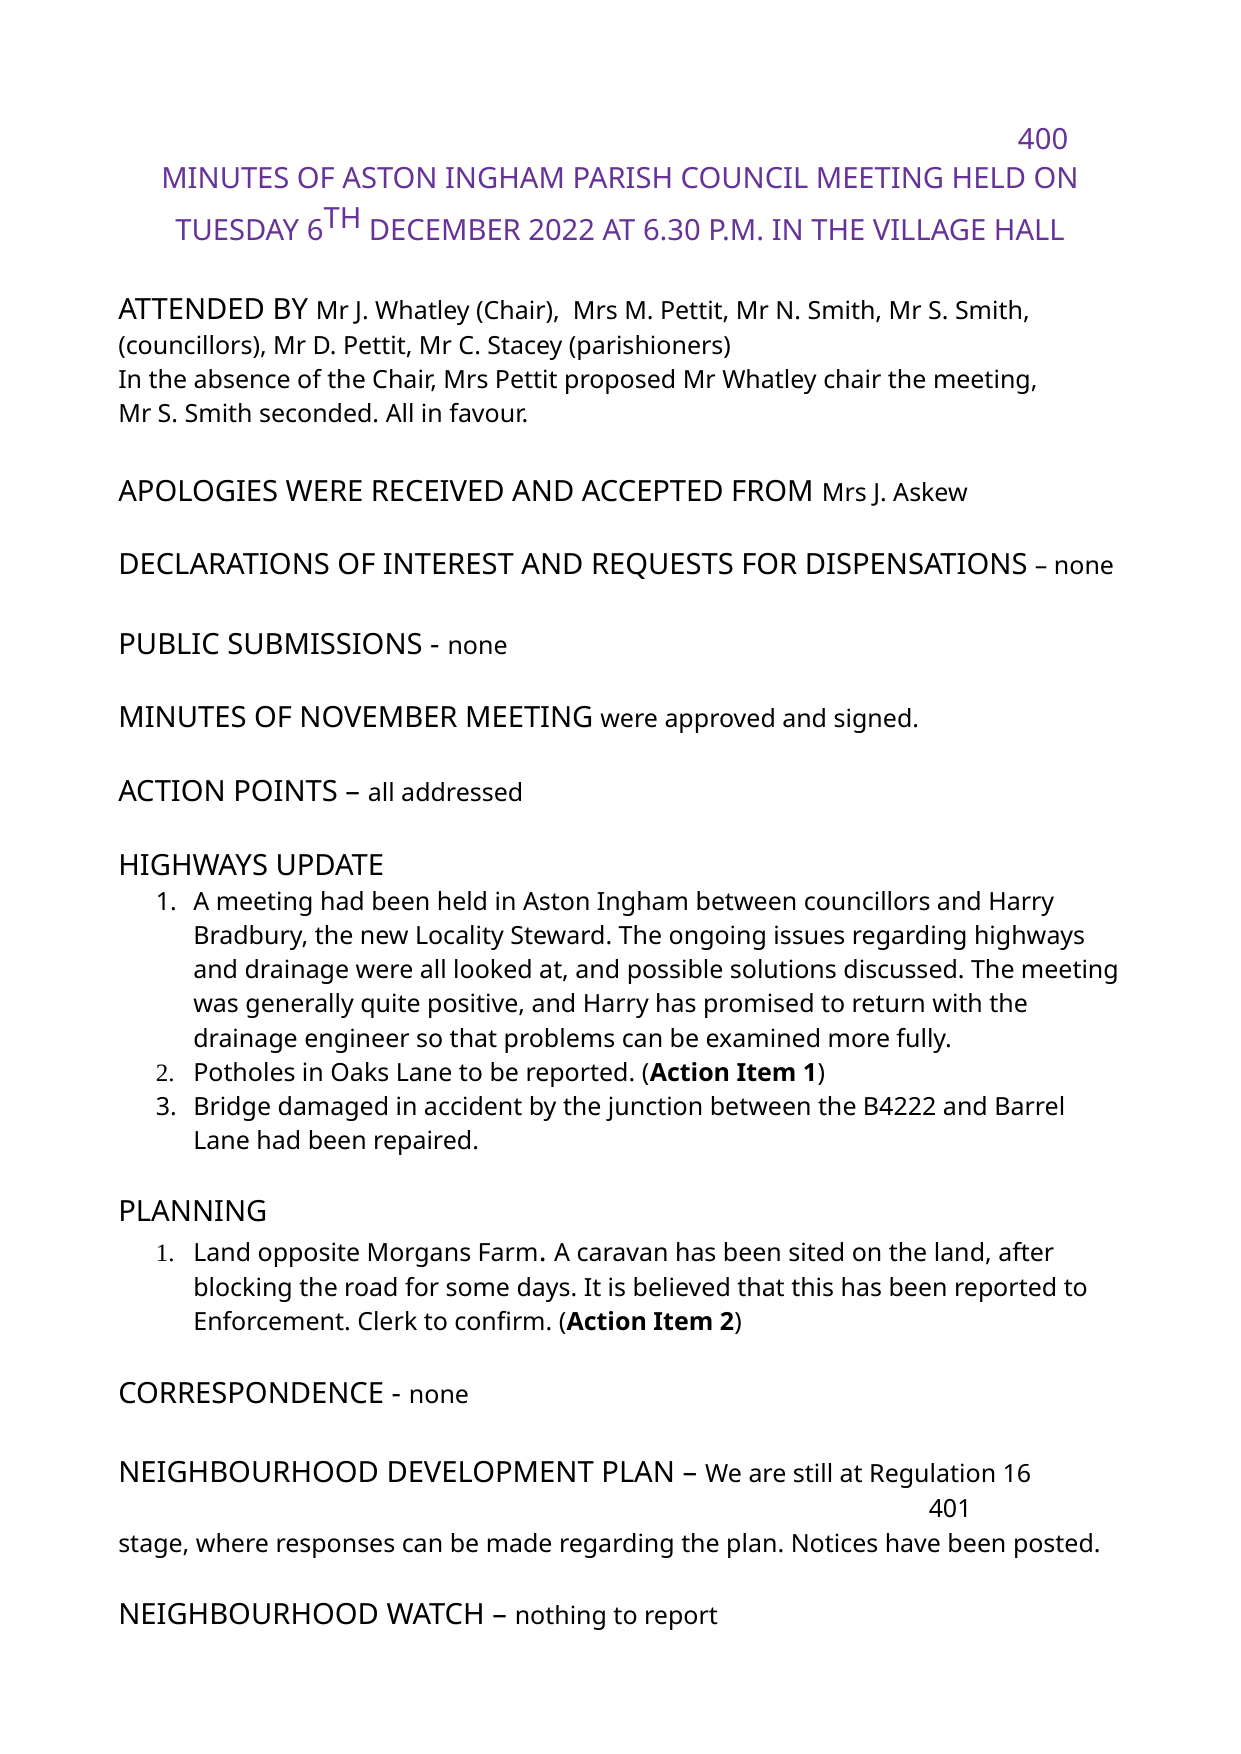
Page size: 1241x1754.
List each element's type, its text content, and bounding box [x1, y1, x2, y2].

text DECLARATIONS OF INTEREST AND REQUESTS FOR DISPENSATIONS – none [118, 544, 1122, 583]
text ATTENDED BY Mr J. Whatley (Chair), Mrs M. Pettit, Mr N. Smith, Mr S. Smith, (councillors), Mr D. Pettit, Mr C. Stacey (parishioners) [118, 288, 1122, 362]
text CORRESPONDENCE - none [118, 1372, 1122, 1412]
text In the absence of the Chair, Mrs Pettit proposed Mr Whatley chair the meeting, [118, 362, 1122, 396]
text PLANNING [118, 1191, 1122, 1230]
text 401 [118, 1491, 1122, 1525]
text stage, where responses can be made regarding the plan. Notices have been posted. [118, 1525, 1122, 1559]
list Potholes in Oaks Lane to be reported. (Action Item 1) [156, 1054, 1122, 1088]
text ACTION POINTS – all addressed [118, 771, 1122, 810]
text NEIGHBOURHOOD DEVELOPMENT PLAN – We are still at Regulation 16 [118, 1451, 1122, 1491]
text HIGHWAYS UPDATE [118, 844, 1122, 884]
text MINUTES OF NOVEMBER MEETING were approved and signed. [118, 697, 1122, 736]
text 400 [118, 118, 1122, 158]
text PUBLIC SUBMISSIONS - none [118, 623, 1122, 663]
list A meeting had been held in Aston Ingham between councillors and Harry Bradbury, the new Locality Steward. The ongoing issues regarding highways and drainage were all looked at, and possible solutions discussed. The meeting was generally quite positive, and Harry has promised to return with the drainage engineer so that problems can be examined more fully. [156, 884, 1122, 1054]
text MINUTES OF ASTON INGHAM PARISH COUNCIL MEETING HELD ON TUESDAY 6TH DECEMBER 2022 AT 6.30 P.M. IN THE VILLAGE HALL [118, 158, 1122, 249]
list Land opposite Morgans Farm. A caravan has been sited on the land, after blocking the road for some days. It is believed that this has been reported to Enforcement. Clerk to confirm. (Action Item 2) [156, 1230, 1122, 1338]
text NEIGHBOURHOOD WATCH – nothing to report [118, 1593, 1122, 1633]
list Bridge damaged in accident by the junction between the B4222 and Barrel Lane had been repaired. [156, 1088, 1122, 1156]
text APOLOGIES WERE RECEIVED AND ACCEPTED FROM Mrs J. Askew [118, 470, 1122, 509]
text Mr S. Smith seconded. All in favour. [118, 396, 1122, 430]
